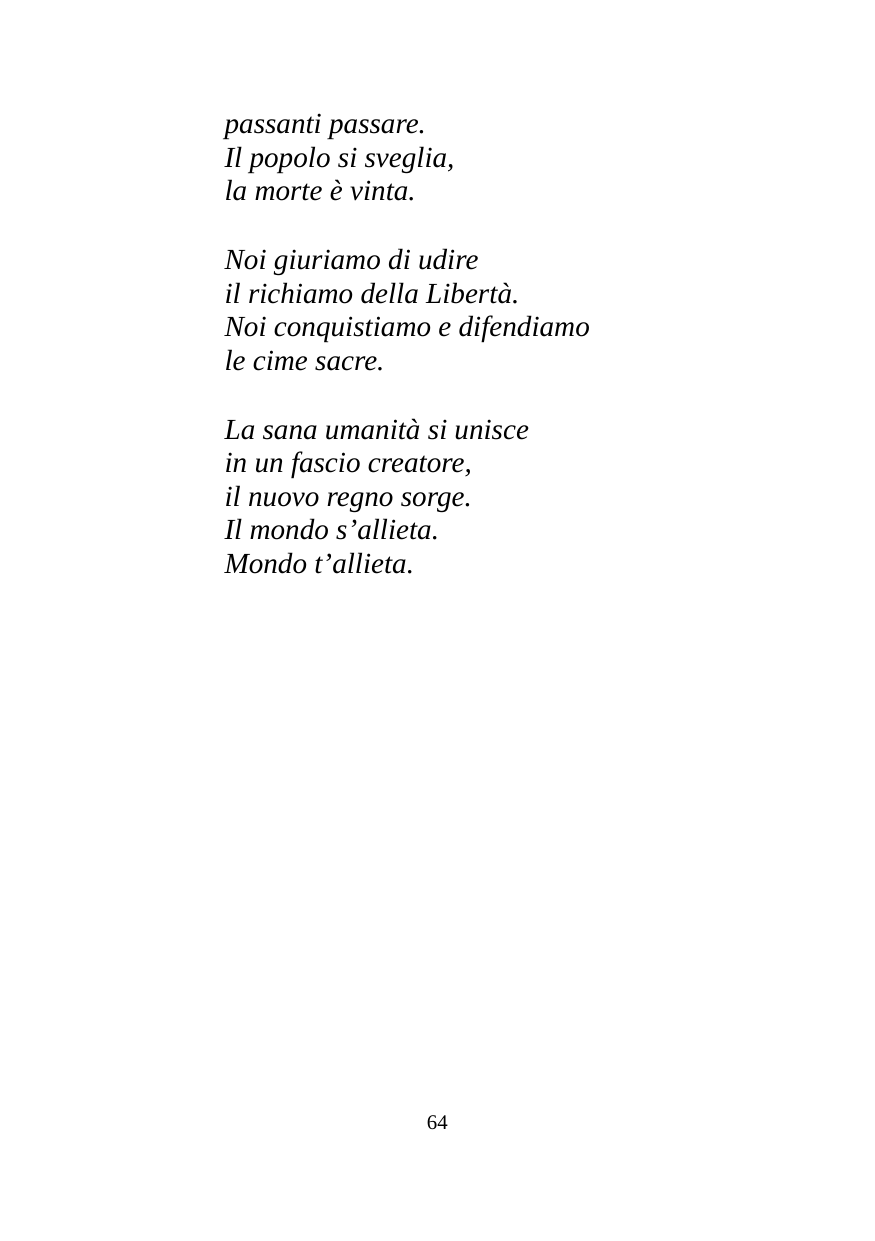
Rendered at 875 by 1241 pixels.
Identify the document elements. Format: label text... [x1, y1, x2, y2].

text Noi giuriamo di udire il richiamo della Libertà. Noi conquistiamo e difendiamo le cime sacre. [224, 242, 768, 376]
text passanti passare. Il popolo si sveglia, la morte è vinta. [224, 106, 768, 207]
text La sana umanità si unisce in un fascio creatore, il nuovo regno sorge. Il mondo s’allieta. Mondo t’allieta. [224, 412, 768, 579]
